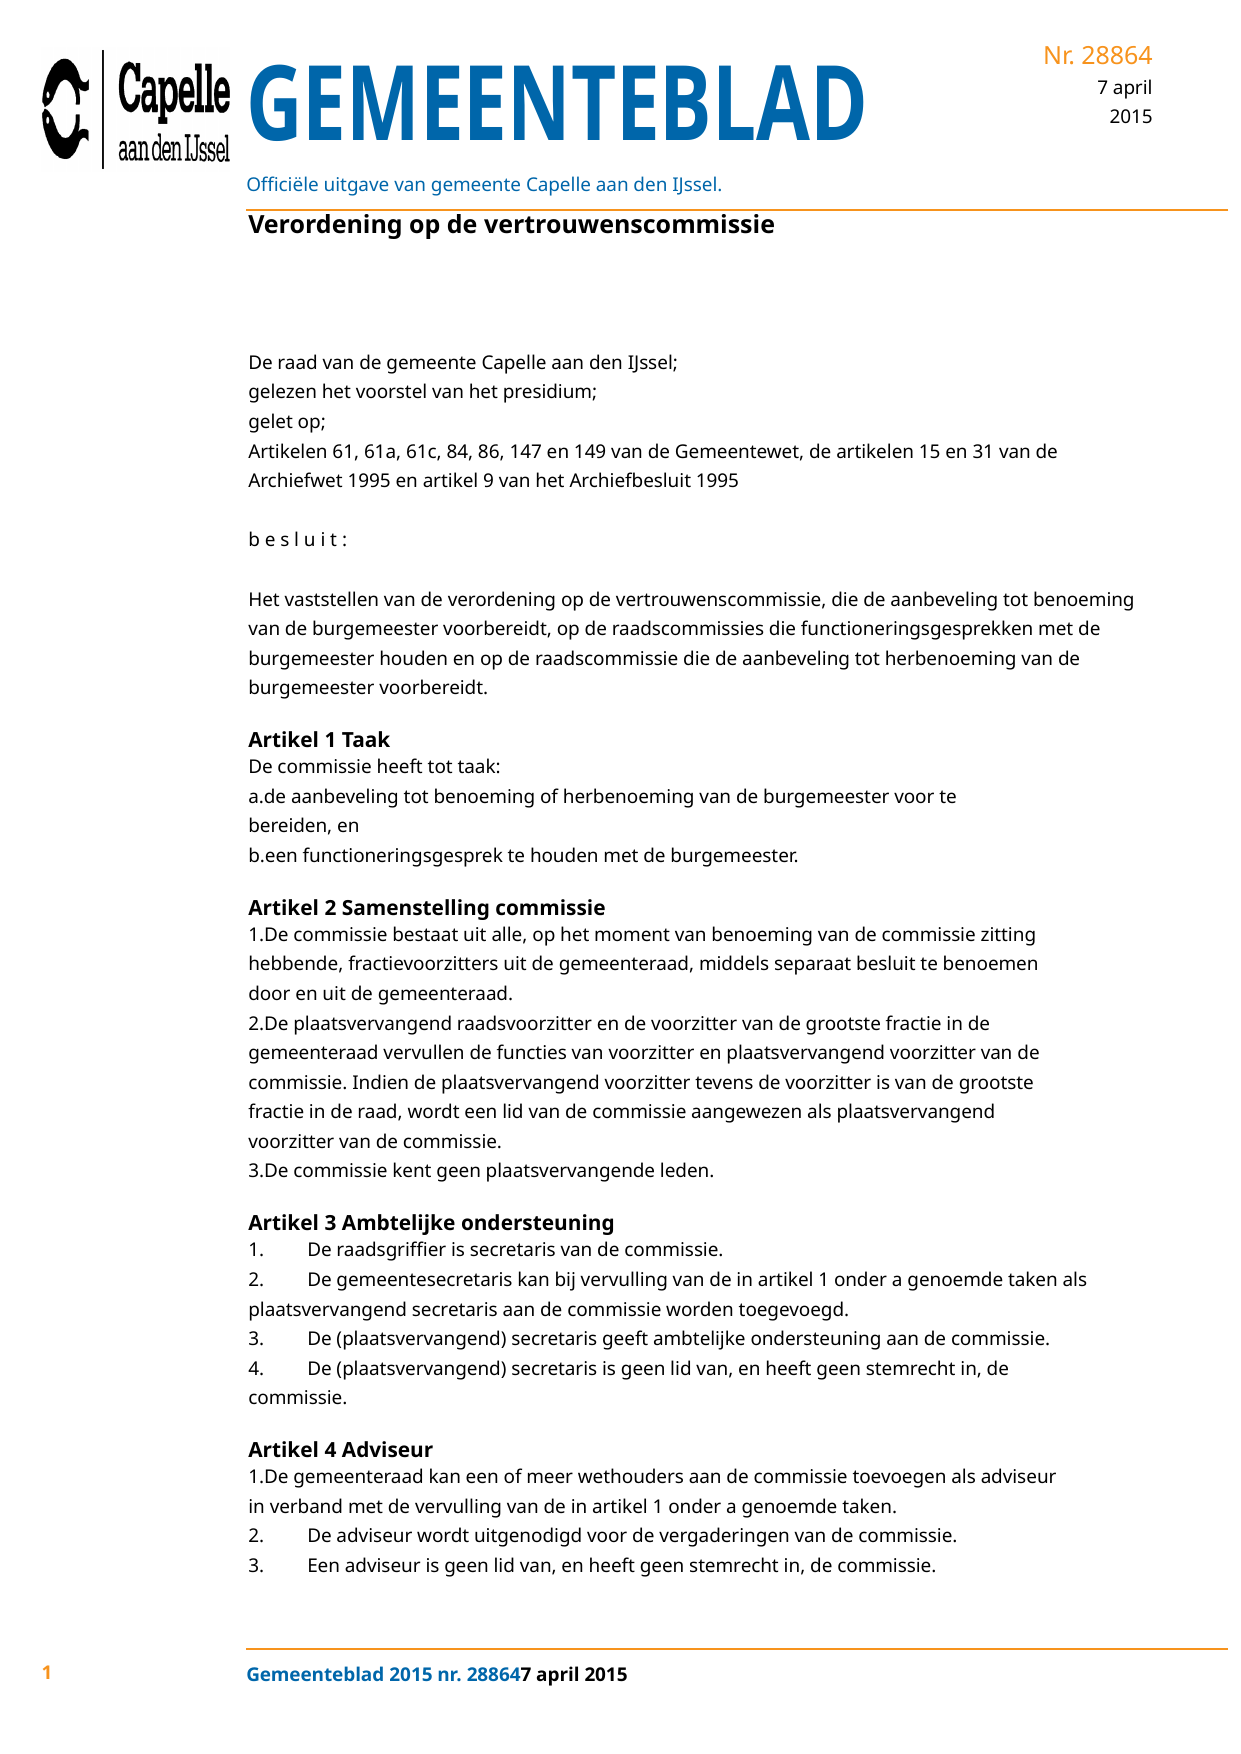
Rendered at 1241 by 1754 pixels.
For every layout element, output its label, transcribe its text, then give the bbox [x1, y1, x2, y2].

text voorzitter van de commissie. [248, 1128, 1152, 1154]
text Archiefwet 1995 en artikel 9 van het Archiefbesluit 1995 [248, 467, 1152, 493]
text bereiden, en [248, 813, 1152, 838]
text De commissie heeft tot taak: [248, 753, 1152, 779]
text gelet op; [248, 408, 1152, 434]
text in verband met de vervulling van de in artikel 1 onder a genoemde taken. [248, 1493, 1152, 1519]
text Artikel 1 Taak [248, 725, 1152, 753]
text 1.De gemeenteraad kan een of meer wethouders aan de commissie toevoegen als adviseur [248, 1463, 1152, 1489]
text Artikelen 61, 61a, 61c, 84, 86, 147 en 149 van de Gemeentewet, de artikelen 15 en 31 van de [248, 438, 1152, 464]
text gemeenteraad vervullen de functies van voorzitter en plaatsvervangend voorzitter van de [248, 1039, 1152, 1065]
text De raad van de gemeente Capelle aan den IJssel; [248, 349, 1152, 375]
text 1.De commissie bestaat uit alle, op het moment van benoeming van de commissie zitting [248, 921, 1152, 947]
text Artikel 3 Ambtelijke ondersteuning [248, 1208, 1152, 1237]
text b.een functioneringsgesprek te houden met de burgemeester. [248, 842, 1152, 868]
text plaatsvervangend secretaris aan de commissie worden toegevoegd. [248, 1296, 1152, 1321]
list De gemeentesecretaris kan bij vervulling van de in artikel 1 onder a genoemde taken als [248, 1266, 1152, 1292]
text commissie. [248, 1384, 1152, 1410]
text Verordening op de vertrouwenscommissie [248, 211, 1152, 241]
list De (plaatsvervangend) secretaris geeft ambtelijke ondersteuning aan de commissie. [248, 1325, 1152, 1351]
text door en uit de gemeenteraad. [248, 980, 1152, 1006]
text fractie in de raad, wordt een lid van de commissie aangewezen als plaatsvervangend [248, 1098, 1152, 1124]
text hebbende, fractievoorzitters uit de gemeenteraad, middels separaat besluit te benoemen [248, 951, 1152, 976]
list De raadsgriffier is secretaris van de commissie. [248, 1237, 1152, 1262]
text commissie. Indien de plaatsvervangend voorzitter tevens de voorzitter is van de grootste [248, 1069, 1152, 1095]
list De (plaatsvervangend) secretaris is geen lid van, en heeft geen stemrecht in, de [248, 1355, 1152, 1381]
text burgemeester houden en op de raadscommissie die de aanbeveling tot herbenoeming van de [248, 645, 1152, 671]
text Artikel 4 Adviseur [248, 1435, 1152, 1463]
list Een adviseur is geen lid van, en heeft geen stemrecht in, de commissie. [248, 1552, 1152, 1578]
text burgemeester voorbereidt. [248, 674, 1152, 700]
picture [41, 47, 231, 172]
text Het vaststellen van de verordening op de vertrouwenscommissie, die de aanbeveling tot benoeming [248, 586, 1152, 612]
text Artikel 2 Samenstelling commissie [248, 893, 1152, 921]
text 3.De commissie kent geen plaatsvervangende leden. [248, 1158, 1152, 1183]
text van de burgemeester voorbereidt, op de raadscommissies die functioneringsgesprekken met de [248, 615, 1152, 641]
text a.de aanbeveling tot benoeming of herbenoeming van de burgemeester voor te [248, 783, 1152, 809]
text 2.De plaatsvervangend raadsvoorzitter en de voorzitter van de grootste fractie in de [248, 1010, 1152, 1036]
text b e s l u i t : [248, 527, 1152, 552]
list De adviseur wordt uitgenodigd voor de vergaderingen van de commissie. [248, 1522, 1152, 1548]
text gelezen het voorstel van het presidium; [248, 379, 1152, 404]
